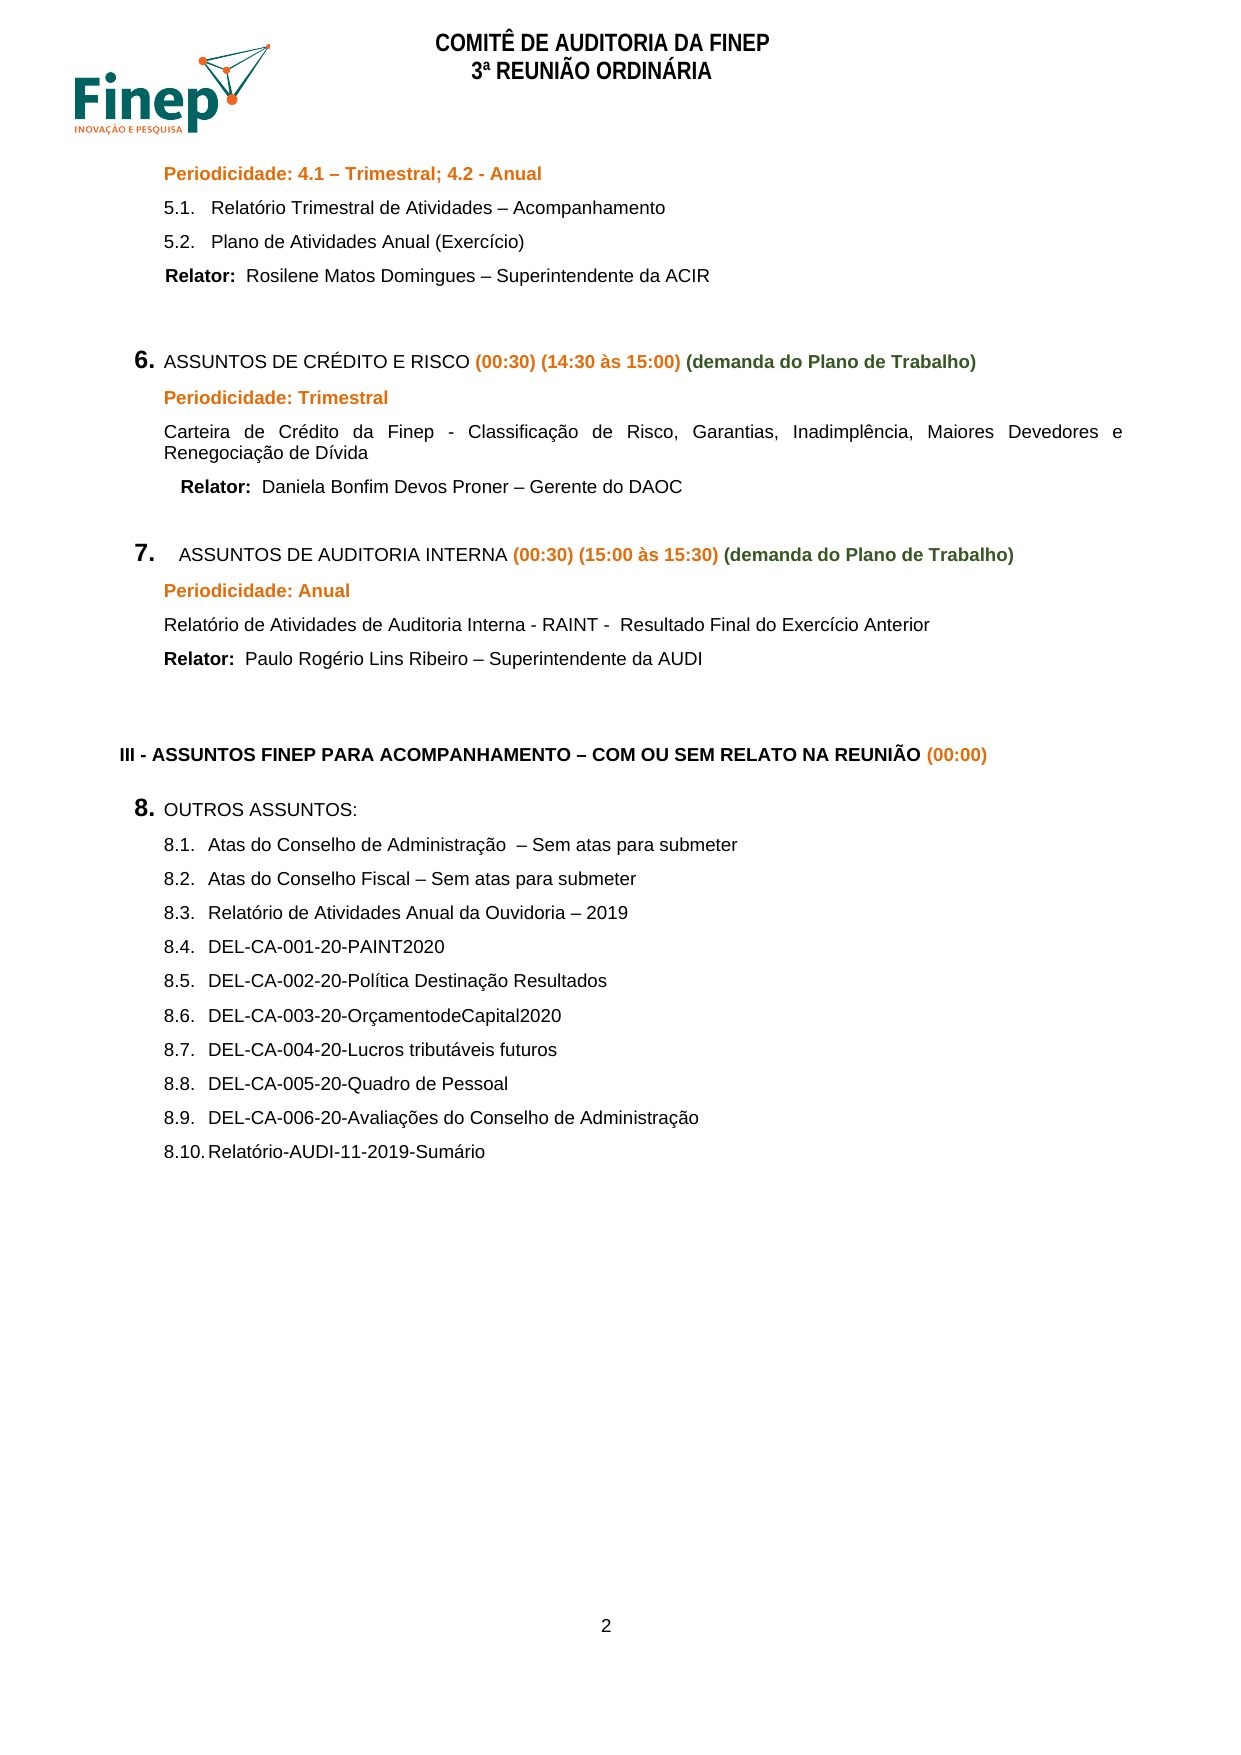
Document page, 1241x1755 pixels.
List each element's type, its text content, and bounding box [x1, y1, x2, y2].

text Periodicidade: 4.1 – Trimestral; 4.2 - Anual [164, 162, 1123, 184]
list DEL-CA-001-20-PAINT2020 [164, 936, 1123, 958]
list DEL-CA-006-20-Avaliações do Conselho de Administração [164, 1107, 1123, 1128]
list ASSUNTOS DE CRÉDITO E RISCO (00:30) (14:30 às 15:00) (demanda do Plano de Trabalho) [134, 345, 1123, 374]
text Relator: Rosilene Matos Domingues – Superintendente da ACIR [165, 265, 1123, 286]
list DEL-CA-002-20-Política Destinação Resultados [164, 970, 1123, 992]
list ASSUNTOS DE AUDITORIA INTERNA (00:30) (15:00 às 15:30) (demanda do Plano de Trabalho) [134, 538, 1123, 567]
list Plano de Atividades Anual (Exercício) [164, 231, 1123, 252]
list Relatório de Atividades Anual da Ouvidoria – 2019 [164, 902, 1123, 924]
list OUTROS ASSUNTOS: [134, 793, 1123, 822]
list Relatório-AUDI-11-2019-Sumário [164, 1141, 1123, 1162]
text Relator: Daniela Bonfim Devos Proner – Gerente do DAOC [127, 476, 1123, 498]
text Relator: Paulo Rogério Lins Ribeiro – Superintendente da AUDI [164, 647, 1123, 669]
list Atas do Conselho Fiscal – Sem atas para submeter [164, 868, 1123, 890]
list DEL-CA-005-20-Quadro de Pessoal [164, 1072, 1123, 1094]
list Atas do Conselho de Administração – Sem atas para submeter [164, 834, 1123, 856]
text III - ASSUNTOS FINEP PARA ACOMPANHAMENTO – COM OU SEM RELATO NA REUNIÃO (00:00) [119, 743, 1123, 765]
text Periodicidade: Trimestral [151, 387, 1123, 408]
list DEL-CA-004-20-Lucros tributáveis futuros [164, 1038, 1123, 1060]
text Relatório de Atividades de Auditoria Interna - RAINT - Resultado Final do Exercício Anterior [164, 613, 1123, 635]
text Periodicidade: Anual [164, 579, 1123, 601]
list Relatório Trimestral de Atividades – Acompanhamento [164, 197, 1123, 218]
list DEL-CA-003-20-OrçamentodeCapital2020 [164, 1004, 1123, 1026]
text Carteira de Crédito da Finep - Classificação de Risco, Garantias, Inadimplência, Maiores Devedores e Renegociação de Dívida [163, 421, 1123, 464]
